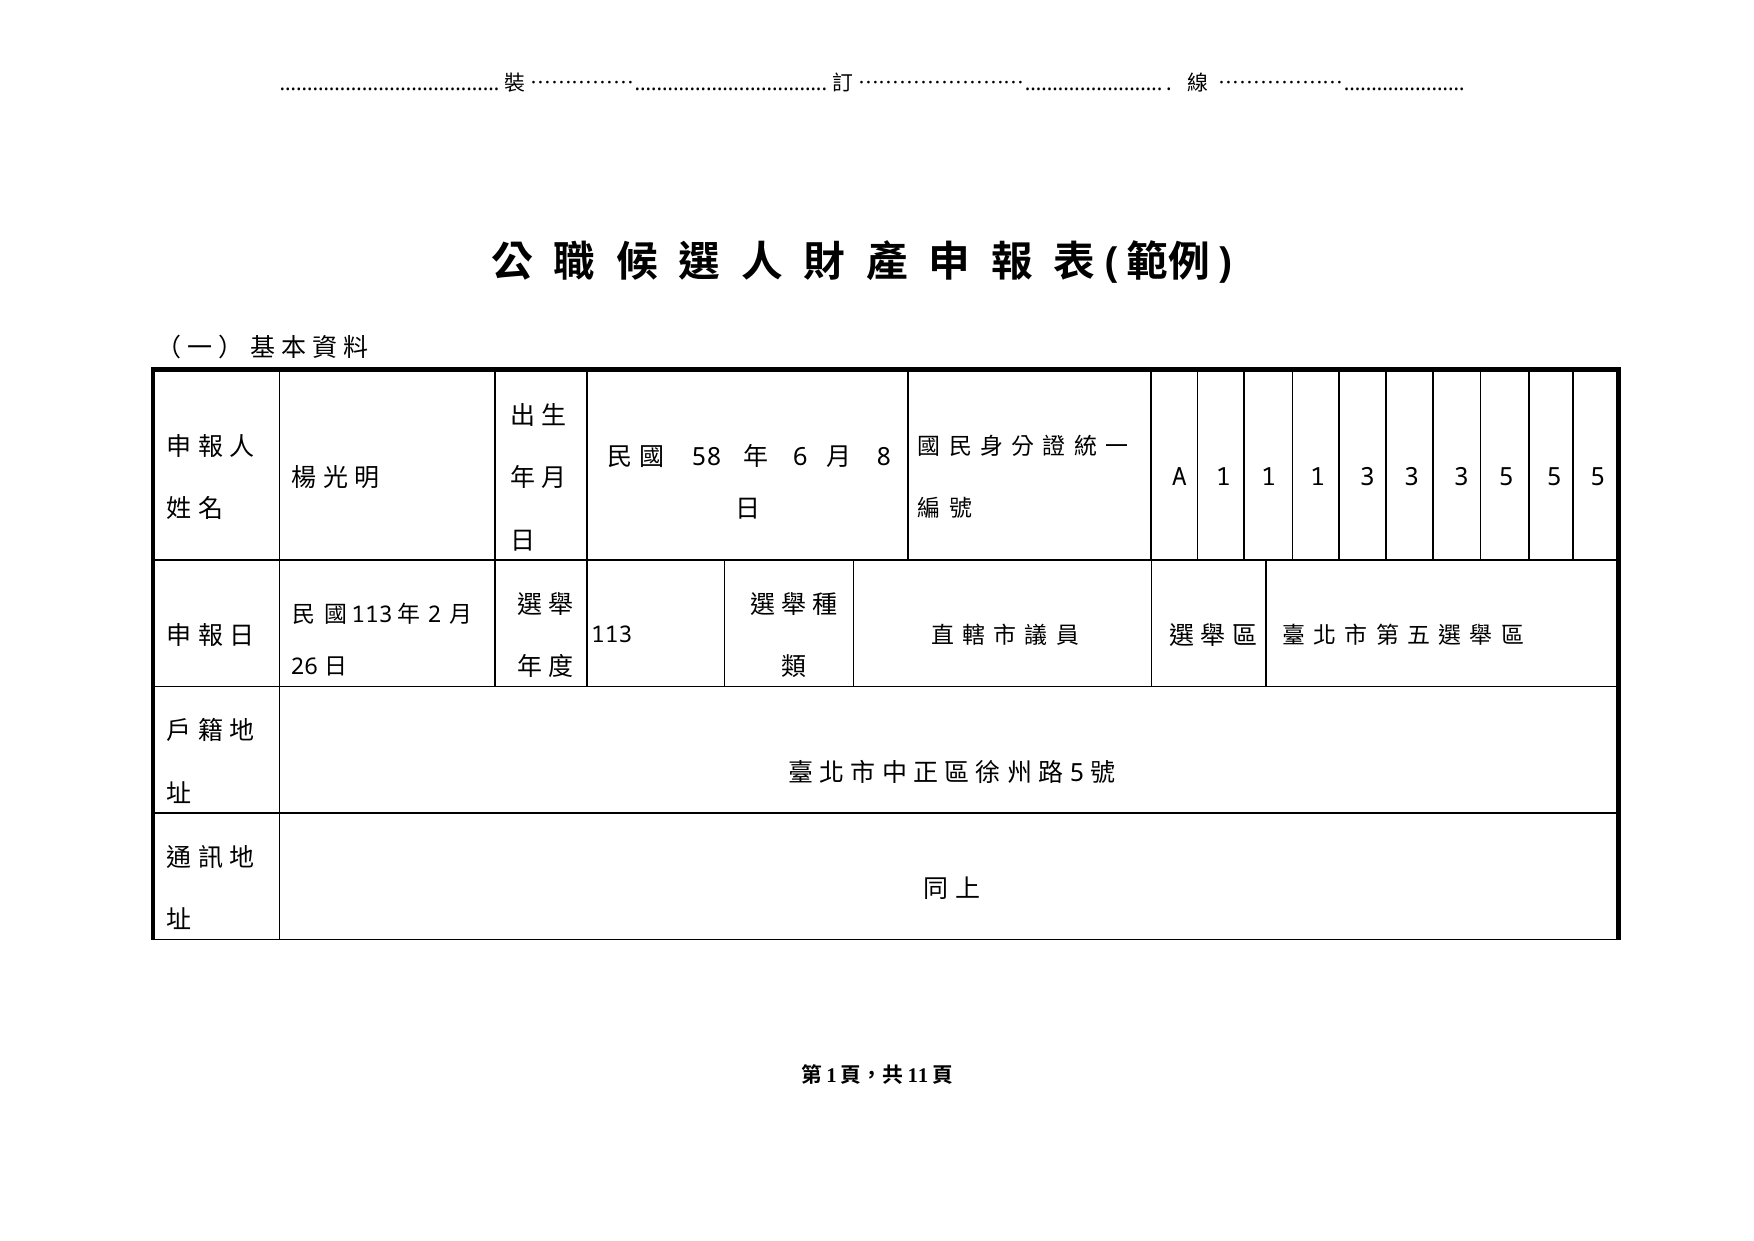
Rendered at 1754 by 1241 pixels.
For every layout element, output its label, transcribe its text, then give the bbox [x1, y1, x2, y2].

table_header 5 [1574, 372, 1616, 559]
table_header 5 [1481, 372, 1528, 559]
table_cell 選舉 年度 [496, 561, 586, 686]
table_header 國民身分證統一編號 [909, 372, 1150, 559]
table_header 民國 58 年 6 月 8 日 [588, 372, 907, 559]
table_cell 通訊地址 [155, 814, 279, 939]
table_cell 民國113年2月26日 [280, 561, 494, 686]
table_header 3 [1434, 372, 1480, 559]
table_header 5 [1530, 372, 1572, 559]
table_cell 113 [588, 561, 724, 686]
table_cell 臺北市中正區徐州路5號 [280, 687, 1616, 812]
table_header 3 [1340, 372, 1385, 559]
table_cell 選舉種類 [725, 561, 853, 686]
table_header A [1152, 372, 1197, 559]
table_header 申報人姓名 [155, 372, 279, 559]
table_cell 申報日 [155, 561, 279, 686]
table_cell 戶籍地址 [155, 687, 279, 812]
table_cell 直轄市議員 [854, 561, 1151, 686]
text （一）基本資料 [153, 304, 1579, 367]
table_cell 臺北市第五選舉區 [1267, 561, 1616, 686]
table_cell 選舉區 [1152, 561, 1265, 686]
table_header 1 [1293, 372, 1338, 559]
table_header 3 [1387, 372, 1432, 559]
table_header 1 [1245, 372, 1292, 559]
table_header 出生 年月日 [496, 372, 586, 559]
table_header 楊光明 [280, 372, 494, 559]
table_header 1 [1198, 372, 1243, 559]
text 公 職 候 選 人 財 產 申 報 表(範例) [153, 179, 1579, 304]
table_cell 同上 [280, 814, 1616, 939]
